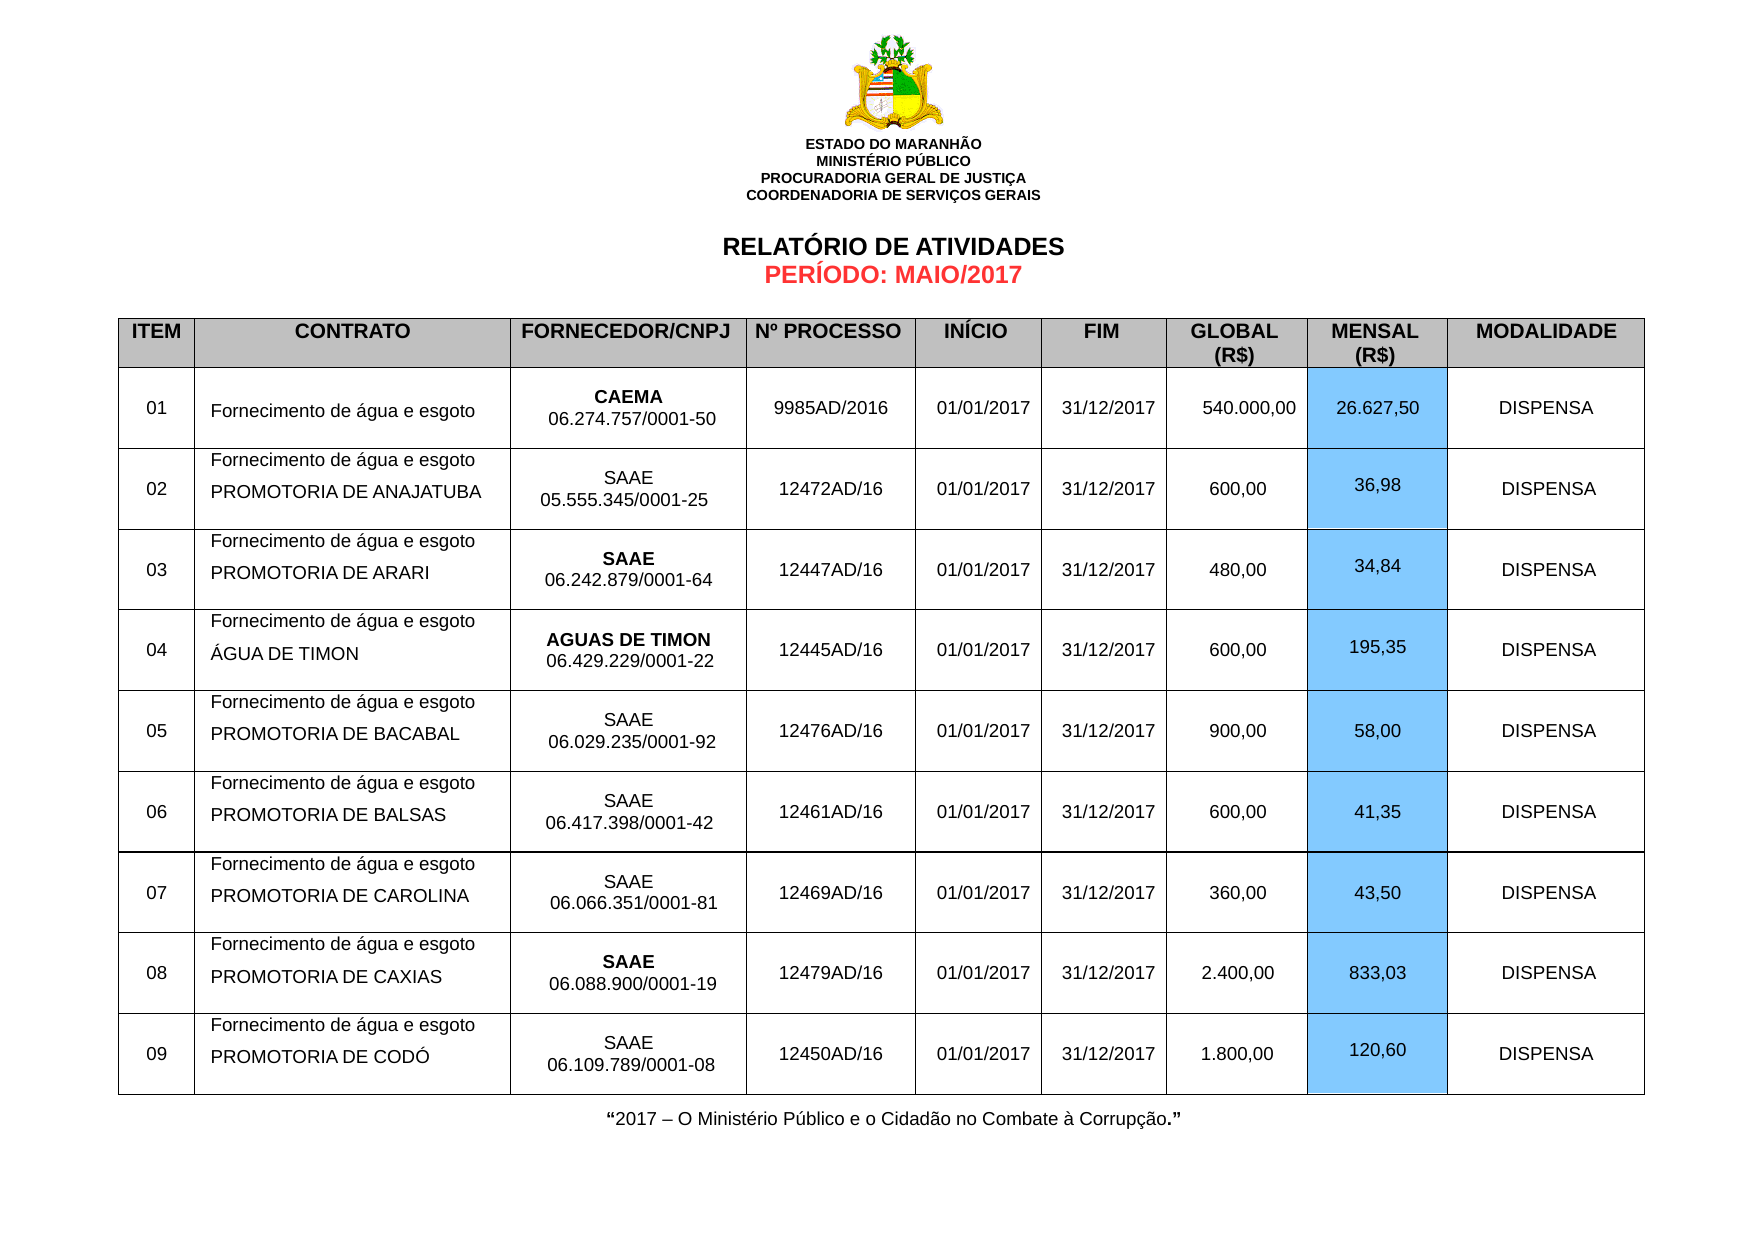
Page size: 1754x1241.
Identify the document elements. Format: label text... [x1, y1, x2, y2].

table_cell 01/01/2017 [916, 449, 1041, 528]
table_cell Fornecimento de água e esgoto PROMOTORIA DE CAROLINA [195, 853, 510, 932]
table_cell 08 [119, 933, 194, 1013]
table_cell 195,35 [1308, 610, 1447, 690]
table_cell 07 [119, 853, 194, 932]
table_cell 05 [119, 691, 194, 771]
table_cell 360,00 [1167, 853, 1307, 932]
table_header GLOBAL (R$) [1167, 319, 1307, 367]
table_cell SAAE 06.242.879/0001-64 [511, 530, 746, 609]
table_cell 01/01/2017 [916, 772, 1041, 851]
table_cell 03 [119, 530, 194, 609]
table_cell 120,60 [1308, 1014, 1447, 1093]
table_cell 31/12/2017 [1042, 530, 1166, 609]
table_cell 01/01/2017 [916, 610, 1041, 690]
table_header MODALIDADE [1448, 319, 1644, 367]
table_cell 600,00 [1167, 449, 1307, 528]
table_cell 26.627,50 [1308, 368, 1447, 448]
table_cell 12447AD/16 [747, 530, 915, 609]
table_cell 09 [119, 1014, 194, 1093]
table_header ITEM [119, 319, 194, 367]
table_cell 31/12/2017 [1042, 691, 1166, 771]
table_header Nº PROCESSO [747, 319, 915, 367]
table_cell 12469AD/16 [747, 853, 915, 932]
table_header FORNECEDOR/CNPJ [511, 319, 746, 367]
table_cell 12461AD/16 [747, 772, 915, 851]
table_header FIM [1042, 319, 1166, 367]
table_cell 480,00 [1167, 530, 1307, 609]
table_cell 900,00 [1167, 691, 1307, 771]
table_cell 41,35 [1308, 772, 1447, 851]
table_cell DISPENSA [1448, 449, 1644, 528]
table_header CONTRATO [195, 319, 510, 367]
table_cell 12476AD/16 [747, 691, 915, 771]
table_cell 12450AD/16 [747, 1014, 915, 1093]
table_cell 01/01/2017 [916, 691, 1041, 771]
table_cell 31/12/2017 [1042, 610, 1166, 690]
table_cell 31/12/2017 [1042, 933, 1166, 1013]
table_cell 9985AD/2016 [747, 368, 915, 448]
table_cell DISPENSA [1448, 610, 1644, 690]
table_cell Fornecimento de água e esgoto PROMOTORIA DE CAXIAS [195, 933, 510, 1013]
table_cell SAAE 06.029.235/0001-92 [511, 691, 746, 771]
table_header INÍCIO [916, 319, 1041, 367]
table_cell Fornecimento de água e esgoto [195, 368, 510, 448]
table_cell AGUAS DE TIMON 06.429.229/0001-22 [511, 610, 746, 690]
table_cell 540.000,00 [1167, 368, 1307, 448]
table_cell 12472AD/16 [747, 449, 915, 528]
table_cell 58,00 [1308, 691, 1447, 771]
table_cell 12479AD/16 [747, 933, 915, 1013]
table_cell CAEMA 06.274.757/0001-50 [511, 368, 746, 448]
table_cell Fornecimento de água e esgoto PROMOTORIA DE BACABAL [195, 691, 510, 771]
picture [839, 29, 948, 136]
text RELATÓRIO DE ATIVIDADES [148, 232, 1639, 261]
table_cell DISPENSA [1448, 530, 1644, 609]
table_cell 31/12/2017 [1042, 449, 1166, 528]
table_cell 04 [119, 610, 194, 690]
table_cell 36,98 [1308, 449, 1447, 528]
table_cell 34,84 [1308, 530, 1447, 609]
table_cell DISPENSA [1448, 933, 1644, 1013]
table_cell 01 [119, 368, 194, 448]
table_cell 31/12/2017 [1042, 1014, 1166, 1093]
table_cell 01/01/2017 [916, 933, 1041, 1013]
table_cell 06 [119, 772, 194, 851]
table_cell 1.800,00 [1167, 1014, 1307, 1093]
table_cell SAAE 06.109.789/0001-08 [511, 1014, 746, 1093]
table_cell DISPENSA [1448, 691, 1644, 771]
table_cell 43,50 [1308, 853, 1447, 932]
table_cell Fornecimento de água e esgoto PROMOTORIA DE ARARI [195, 530, 510, 609]
table_cell SAAE 06.066.351/0001-81 [511, 853, 746, 932]
table_cell Fornecimento de água e esgoto PROMOTORIA DE ANAJATUBA [195, 449, 510, 528]
table_cell DISPENSA [1448, 368, 1644, 448]
table_cell 600,00 [1167, 610, 1307, 690]
table_cell 31/12/2017 [1042, 853, 1166, 932]
table_cell 31/12/2017 [1042, 772, 1166, 851]
table_header MENSAL (R$) [1308, 319, 1447, 367]
table_cell Fornecimento de água e esgoto ÁGUA DE TIMON [195, 610, 510, 690]
table_cell 01/01/2017 [916, 1014, 1041, 1093]
table_cell SAAE 05.555.345/0001-25 [511, 449, 746, 528]
table_cell SAAE 06.417.398/0001-42 [511, 772, 746, 851]
table_cell DISPENSA [1448, 853, 1644, 932]
text PERÍODO: MAIO/2017 [148, 261, 1639, 289]
table_cell 01/01/2017 [916, 368, 1041, 448]
table_cell 2.400,00 [1167, 933, 1307, 1013]
table_cell 600,00 [1167, 772, 1307, 851]
table_cell 01/01/2017 [916, 530, 1041, 609]
table_cell DISPENSA [1448, 1014, 1644, 1093]
table_cell SAAE 06.088.900/0001-19 [511, 933, 746, 1013]
table_cell Fornecimento de água e esgoto PROMOTORIA DE CODÓ [195, 1014, 510, 1093]
table_cell 31/12/2017 [1042, 368, 1166, 448]
table_cell 833,03 [1308, 933, 1447, 1013]
table_cell 01/01/2017 [916, 853, 1041, 932]
table_cell Fornecimento de água e esgoto PROMOTORIA DE BALSAS [195, 772, 510, 851]
table_cell DISPENSA [1448, 772, 1644, 851]
table_cell 02 [119, 449, 194, 528]
table_cell 12445AD/16 [747, 610, 915, 690]
